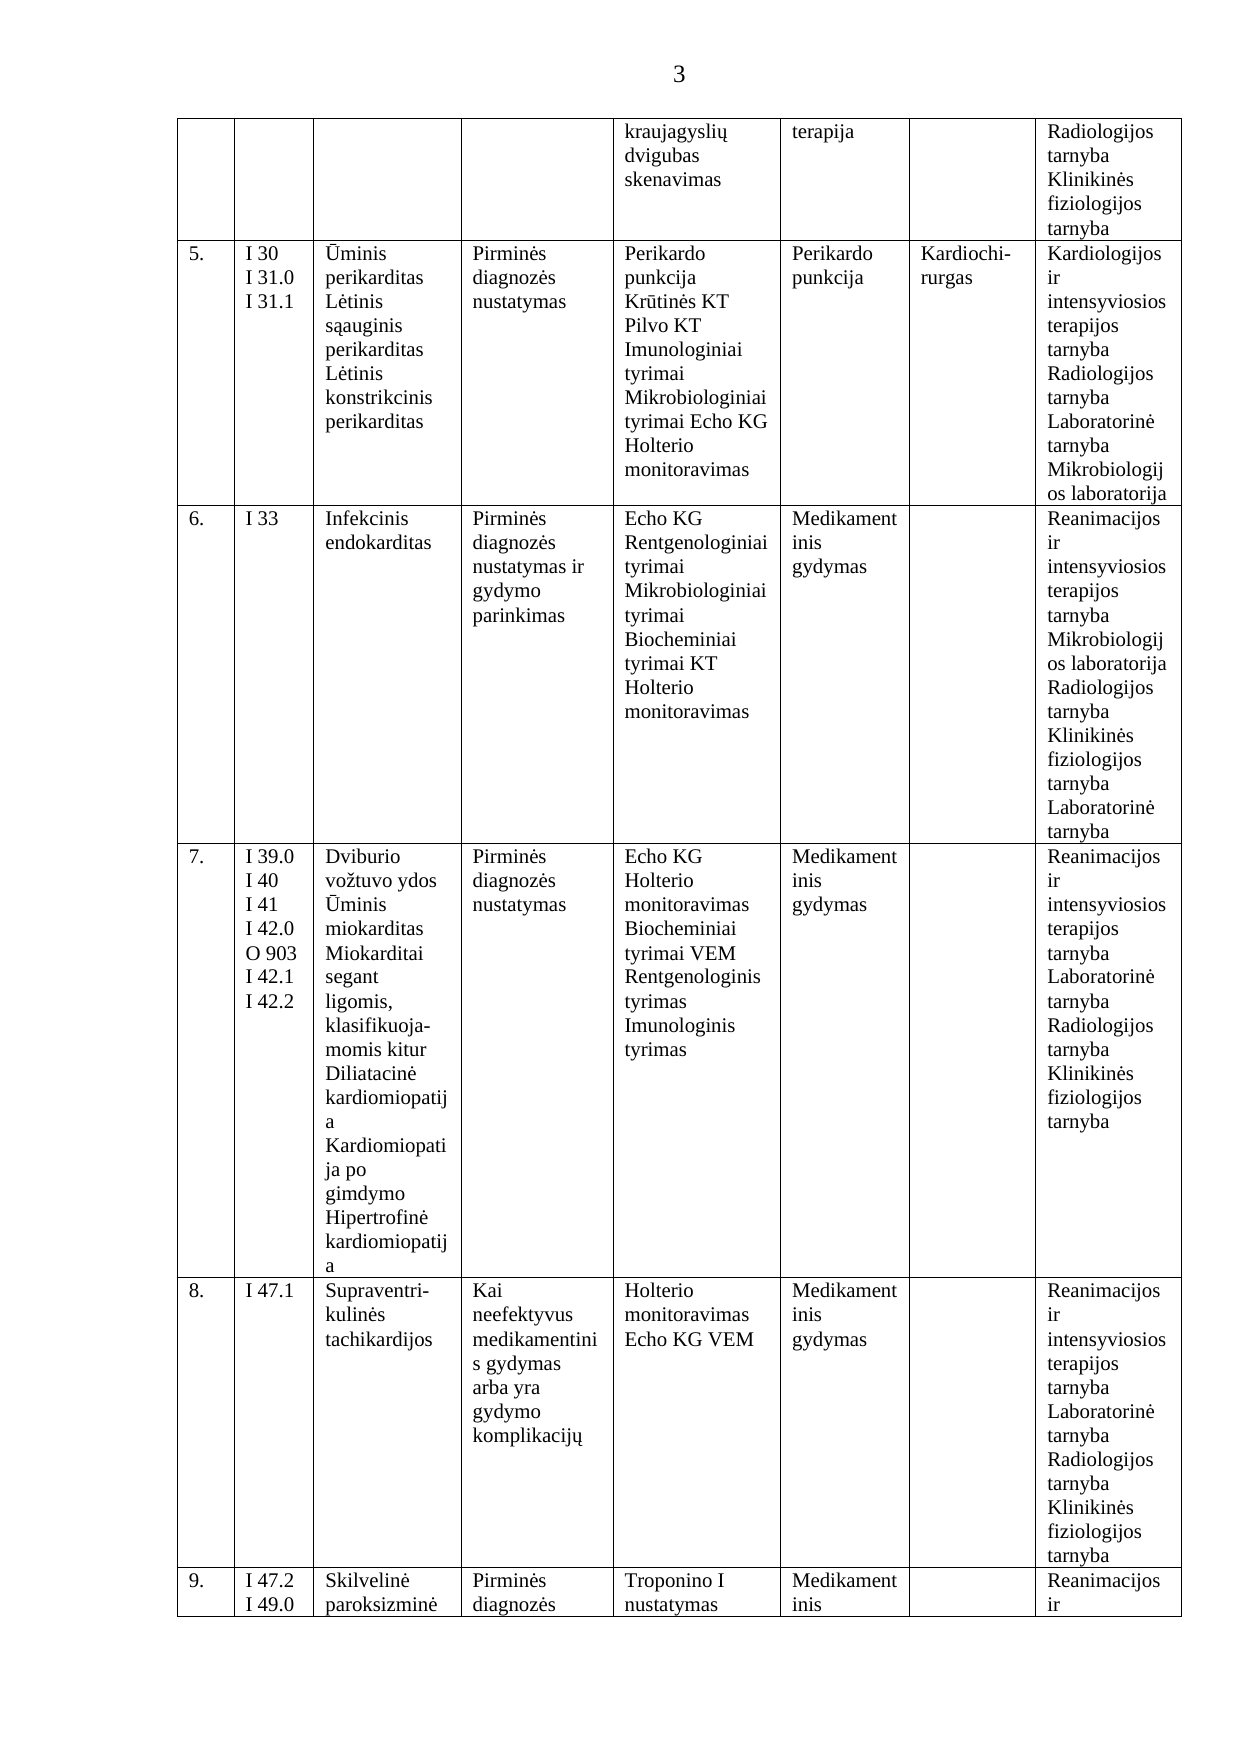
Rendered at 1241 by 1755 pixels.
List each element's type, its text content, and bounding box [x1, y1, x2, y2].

table_cell Ūminis perikarditas Lėtinis sąauginis perikarditas Lėtinis konstrikcinis perikarditas [314, 241, 461, 505]
table_cell 6. [178, 506, 234, 843]
table_cell 7. [178, 844, 234, 1277]
table_cell Troponino I nustatymas [614, 1568, 780, 1616]
table_cell Infekcinis endokarditas [314, 506, 461, 843]
table_cell Echo KG Holterio monitoravimas Biocheminiai tyrimai VEM Rentgenologinis tyrimas Imunologinis tyrimas [614, 844, 780, 1277]
table_cell [314, 119, 461, 239]
table_cell Echo KG Rentgenologiniai tyrimai Mikrobiologiniai tyrimai Biocheminiai tyrimai KT Holterio monitoravimas [614, 506, 780, 843]
table_cell [235, 119, 313, 239]
table_cell kraujagyslių dvigubas skenavimas [614, 119, 780, 239]
table_cell Medikamentinis [781, 1568, 909, 1616]
table_cell 9. [178, 1568, 234, 1616]
table_cell I 33 [235, 506, 313, 843]
table_cell Kai neefektyvus medikamentinis gydymas arba yra gydymo komplikacijų [462, 1278, 613, 1567]
table_cell Perikardo punkcija Krūtinės KT Pilvo KT Imunologiniai tyrimai Mikrobiologiniai tyrimai Echo KG Holterio monitoravimas [614, 241, 780, 505]
table_cell Medikamentinis gydymas [781, 1278, 909, 1567]
table_cell Pirminės diagnozės nustatymas ir gydymo parinkimas [462, 506, 613, 843]
table_cell I 47.1 [235, 1278, 313, 1567]
table_cell [462, 119, 613, 239]
table_cell Kardiologijos ir intensyviosios terapijos tarnyba Radiologijos tarnyba Laboratorinė tarnyba Mikrobiologijos laboratorija [1036, 241, 1181, 505]
table_cell 8. [178, 1278, 234, 1567]
table_cell Reanimacijos ir [1036, 1568, 1181, 1616]
table_cell Pirminės diagnozės nustatymas [462, 241, 613, 505]
table_cell terapija [781, 119, 909, 239]
table_cell Supraventri- kulinės tachikardijos [314, 1278, 461, 1567]
table_cell I 47.2 I 49.0 [235, 1568, 313, 1616]
table_cell Pirminės diagnozės [462, 1568, 613, 1616]
table_cell Medikamentinis gydymas [781, 506, 909, 843]
table_cell Pirminės diagnozės nustatymas [462, 844, 613, 1277]
table_cell [910, 506, 1035, 843]
table_cell [910, 1278, 1035, 1567]
table_cell [178, 119, 234, 239]
table_cell Medikamentinis gydymas [781, 844, 909, 1277]
table_cell Reanimacijos ir intensyviosios terapijos tarnyba Laboratorinė tarnyba Radiologijos tarnyba Klinikinės fiziologijos tarnyba [1036, 1278, 1181, 1567]
table_cell [910, 119, 1035, 239]
table_cell Perikardo punkcija [781, 241, 909, 505]
table_cell 5. [178, 241, 234, 505]
table_cell Skilvelinė paroksizminė [314, 1568, 461, 1616]
table_cell [910, 1568, 1035, 1616]
table_cell [910, 844, 1035, 1277]
table_cell Reanimacijos ir intensyviosios terapijos tarnyba Laboratorinė tarnyba Radiologijos tarnyba Klinikinės fiziologijos tarnyba [1036, 844, 1181, 1277]
table_cell I 30 I 31.0 I 31.1 [235, 241, 313, 505]
table_cell Dviburio vožtuvo ydos Ūminis miokarditas Miokarditai segant ligomis, klasifikuoja- momis kitur Diliatacinė kardiomiopatija Kardiomiopatija po gimdymo Hipertrofinė kardiomiopatija [314, 844, 461, 1277]
table_cell Radiologijos tarnyba Klinikinės fiziologijos tarnyba [1036, 119, 1181, 239]
table_cell Holterio monitoravimas Echo KG VEM [614, 1278, 780, 1567]
table_cell Kardiochi- rurgas [910, 241, 1035, 505]
table_cell I 39.0 I 40 I 41 I 42.0 O 903 I 42.1 I 42.2 [235, 844, 313, 1277]
table_cell Reanimacijos ir intensyviosios terapijos tarnyba Mikrobiologijos laboratorija Radiologijos tarnyba Klinikinės fiziologijos tarnyba Laboratorinė tarnyba [1036, 506, 1181, 843]
